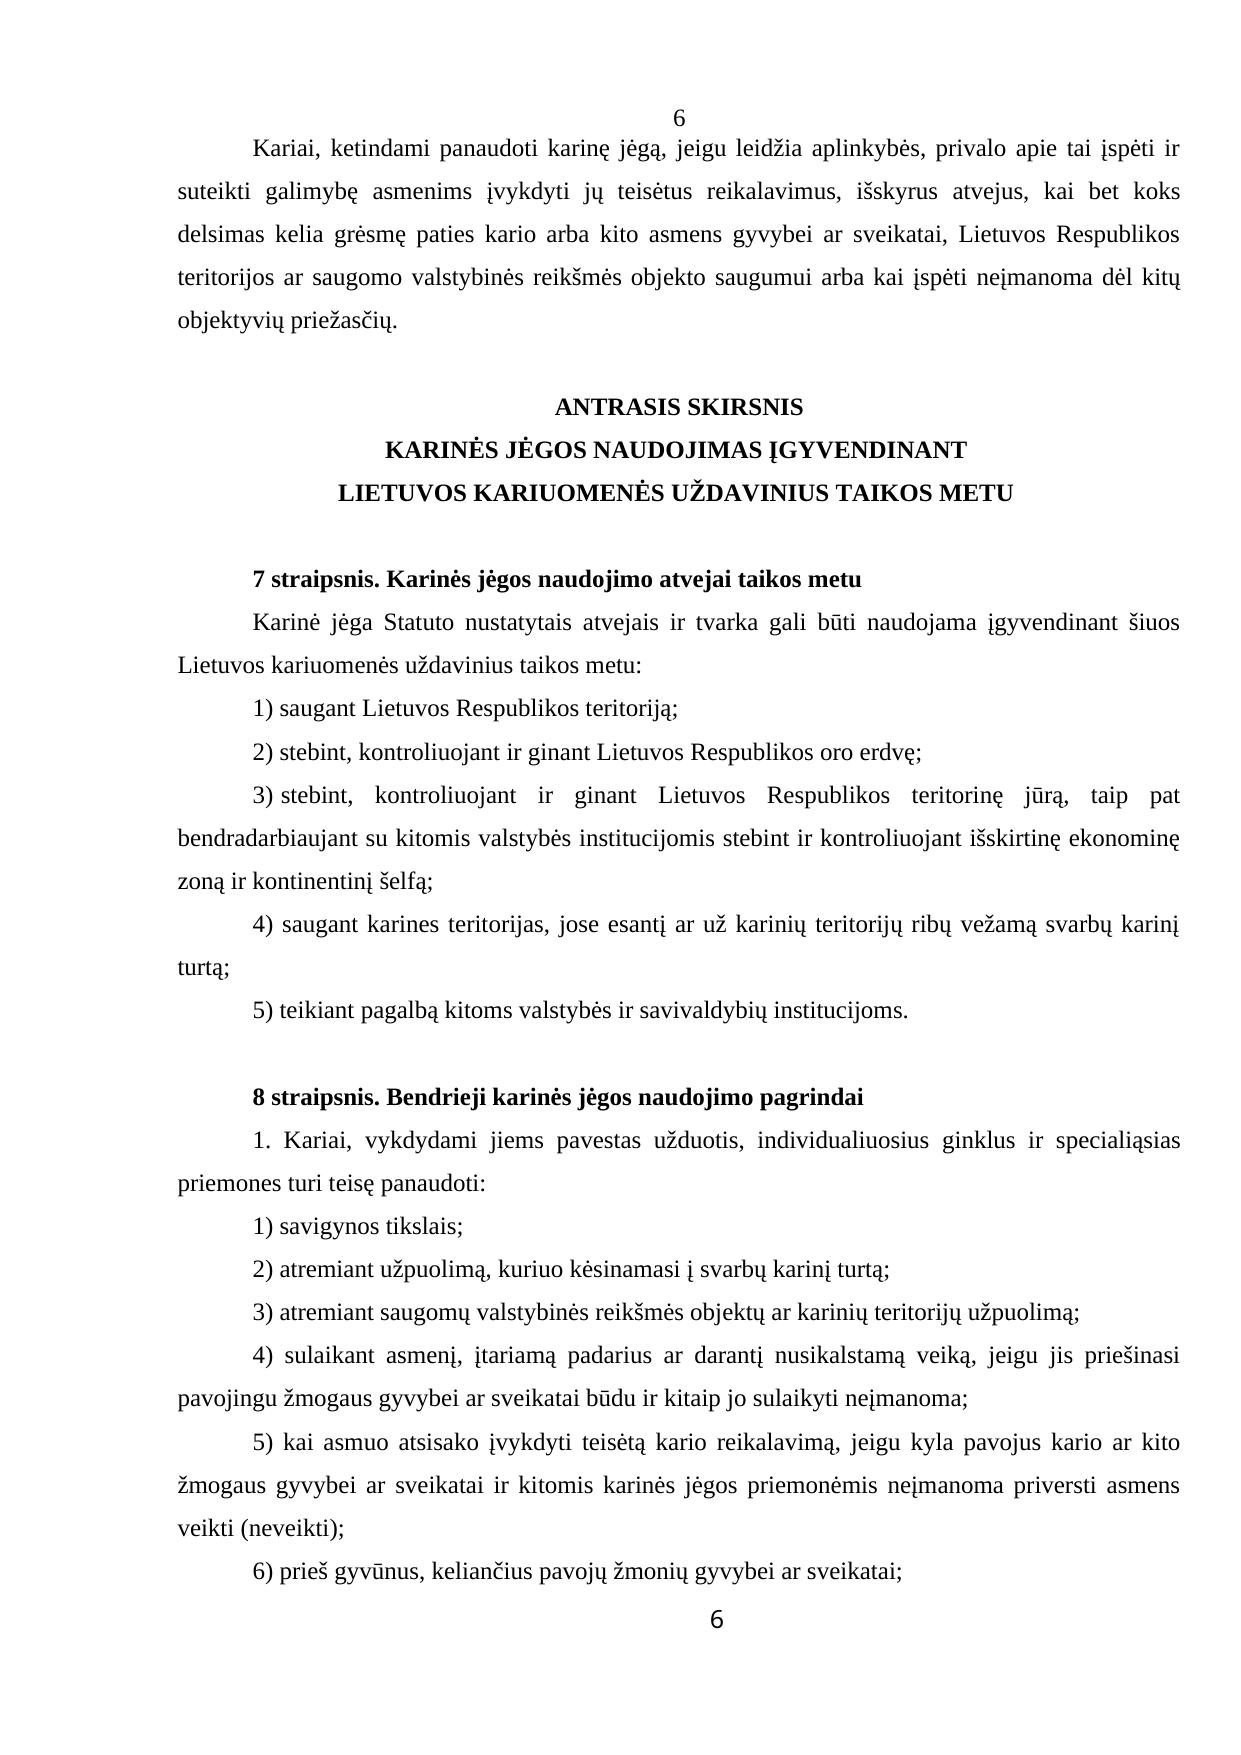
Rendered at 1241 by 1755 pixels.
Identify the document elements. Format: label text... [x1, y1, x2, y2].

text ANTRASIS SKIRSNIS [177, 392, 1181, 420]
text 6) prieš gyvūnus, keliančius pavojų žmonių gyvybei ar sveikatai; [177, 1556, 1181, 1585]
text 3) atremiant saugomų valstybinės reikšmės objektų ar karinių teritorijų užpuolimą; [177, 1297, 1181, 1326]
text 3) stebint, kontroliuojant ir ginant Lietuvos Respublikos teritorinę jūrą, taip pat bendradarbiaujant su kitomis valstybės institucijomis stebint ir kontroliuojant išskirtinę ekonominę zoną ir kontinentinį šelfą; [177, 780, 1181, 895]
text KARINĖS JĖGOS NAUDOJIMAS ĮGYVENDINANT LIETUVOS KARIUOMENĖS UŽDAVINIUS TAIKOS METU [177, 435, 1181, 507]
text 2) atremiant užpuolimą, kuriuo kėsinamasi į svarbų karinį turtą; [177, 1254, 1181, 1283]
text 7 straipsnis. Karinės jėgos naudojimo atvejai taikos metu [177, 564, 1181, 593]
text Kariai, ketindami panaudoti karinę jėgą, jeigu leidžia aplinkybės, privalo apie tai įspėti ir suteikti galimybę asmenims įvykdyti jų teisėtus reikalavimus, išskyrus atvejus, kai bet koks delsimas kelia grėsmę paties kario arba kito asmens gyvybei ar sveikatai, Lietuvos Respublikos teritorijos ar saugomo valstybinės reikšmės objekto saugumui arba kai įspėti neįmanoma dėl kitų objektyvių priežasčių. [177, 133, 1181, 334]
text 1) savigynos tikslais; [177, 1211, 1181, 1240]
text 4) saugant karines teritorijas, jose esantį ar už karinių teritorijų ribų vežamą svarbų karinį turtą; [177, 909, 1181, 981]
text 2) stebint, kontroliuojant ir ginant Lietuvos Respublikos oro erdvę; [177, 737, 1181, 765]
text 5) teikiant pagalbą kitoms valstybės ir savivaldybių institucijoms. [177, 995, 1181, 1024]
text Karinė jėga Statuto nustatytais atvejais ir tvarka gali būti naudojama įgyvendinant šiuos Lietuvos kariuomenės uždavinius taikos metu: [177, 607, 1181, 679]
text 4) sulaikant asmenį, įtariamą padarius ar darantį nusikalstamą veiką, jeigu jis priešinasi pavojingu žmogaus gyvybei ar sveikatai būdu ir kitaip jo sulaikyti neįmanoma; [177, 1340, 1181, 1412]
text 8 straipsnis. Bendrieji karinės jėgos naudojimo pagrindai [177, 1082, 1181, 1110]
text 1. Kariai, vykdydami jiems pavestas užduotis, individualiuosius ginklus ir specialiąsias priemones turi teisę panaudoti: [177, 1125, 1181, 1197]
text 1) saugant Lietuvos Respublikos teritoriją; [177, 693, 1181, 722]
text 5) kai asmuo atsisako įvykdyti teisėtą kario reikalavimą, jeigu kyla pavojus kario ar kito žmogaus gyvybei ar sveikatai ir kitomis karinės jėgos priemonėmis neįmanoma priversti asmens veikti (neveikti); [177, 1427, 1181, 1542]
